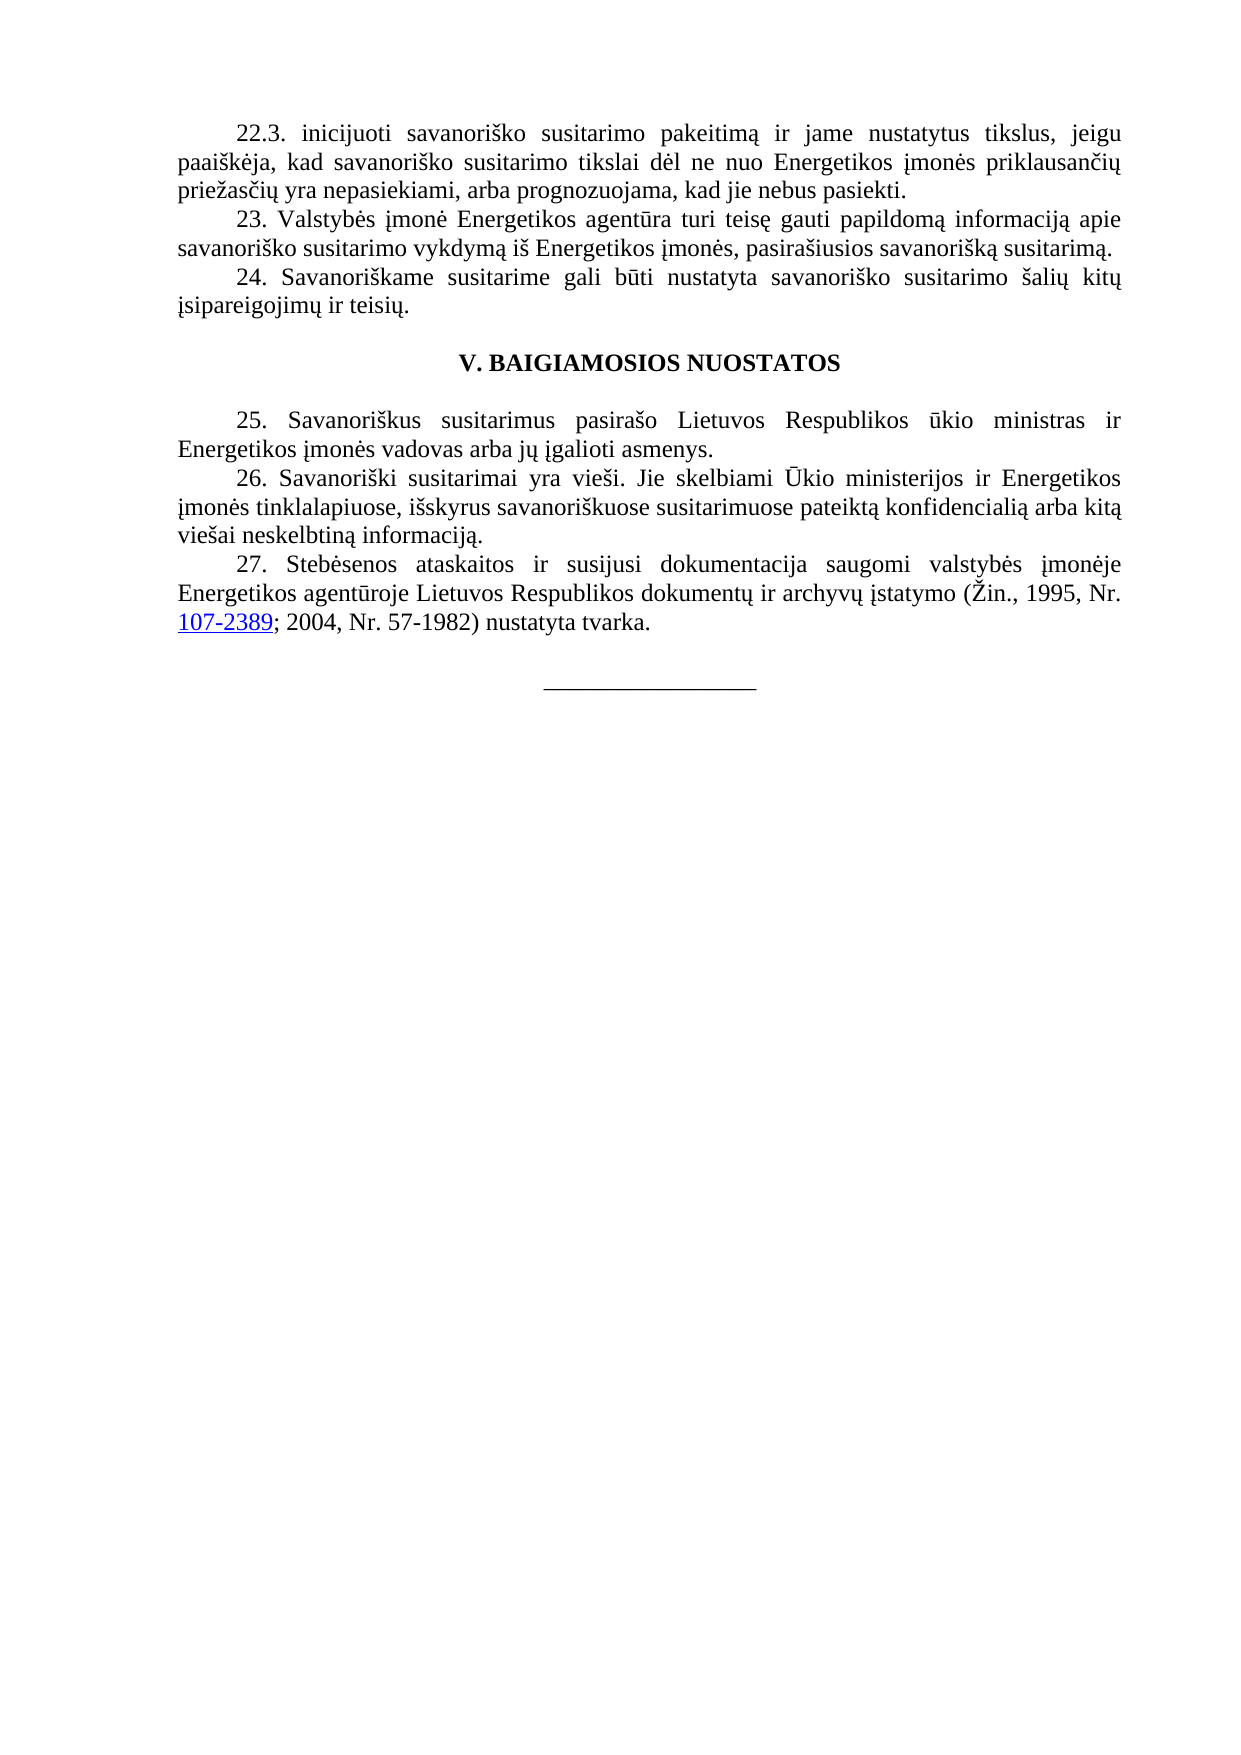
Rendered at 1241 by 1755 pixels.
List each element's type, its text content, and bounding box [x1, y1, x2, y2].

text V. BAIGIAMOSIOS NUOSTATOS [177, 348, 1122, 377]
text 23. Valstybės įmonė Energetikos agentūra turi teisę gauti papildomą informaciją apie savanoriško susitarimo vykdymą iš Energetikos įmonės, pasirašiusios savanorišką susitarimą. [177, 204, 1122, 262]
text 22.3. inicijuoti savanoriško susitarimo pakeitimą ir jame nustatytus tikslus, jeigu paaiškėja, kad savanoriško susitarimo tikslai dėl ne nuo Energetikos įmonės priklausančių priežasčių yra nepasiekiami, arba prognozuojama, kad jie nebus pasiekti. [177, 118, 1122, 204]
text _________________ [177, 664, 1122, 693]
text 26. Savanoriški susitarimai yra vieši. Jie skelbiami Ūkio ministerijos ir Energetikos įmonės tinklalapiuose, išskyrus savanoriškuose susitarimuose pateiktą konfidencialią arba kitą viešai neskelbtiną informaciją. [177, 463, 1122, 549]
text 25. Savanoriškus susitarimus pasirašo Lietuvos Respublikos ūkio ministras ir Energetikos įmonės vadovas arba jų įgalioti asmenys. [177, 406, 1122, 463]
text 24. Savanoriškame susitarime gali būti nustatyta savanoriško susitarimo šalių kitų įsipareigojimų ir teisių. [177, 262, 1122, 319]
text 27. Stebėsenos ataskaitos ir susijusi dokumentacija saugomi valstybės įmonėje Energetikos agentūroje Lietuvos Respublikos dokumentų ir archyvų įstatymo (Žin., 1995, Nr. 107-2389; 2004, Nr. 57-1982) nustatyta tvarka. [177, 549, 1122, 636]
